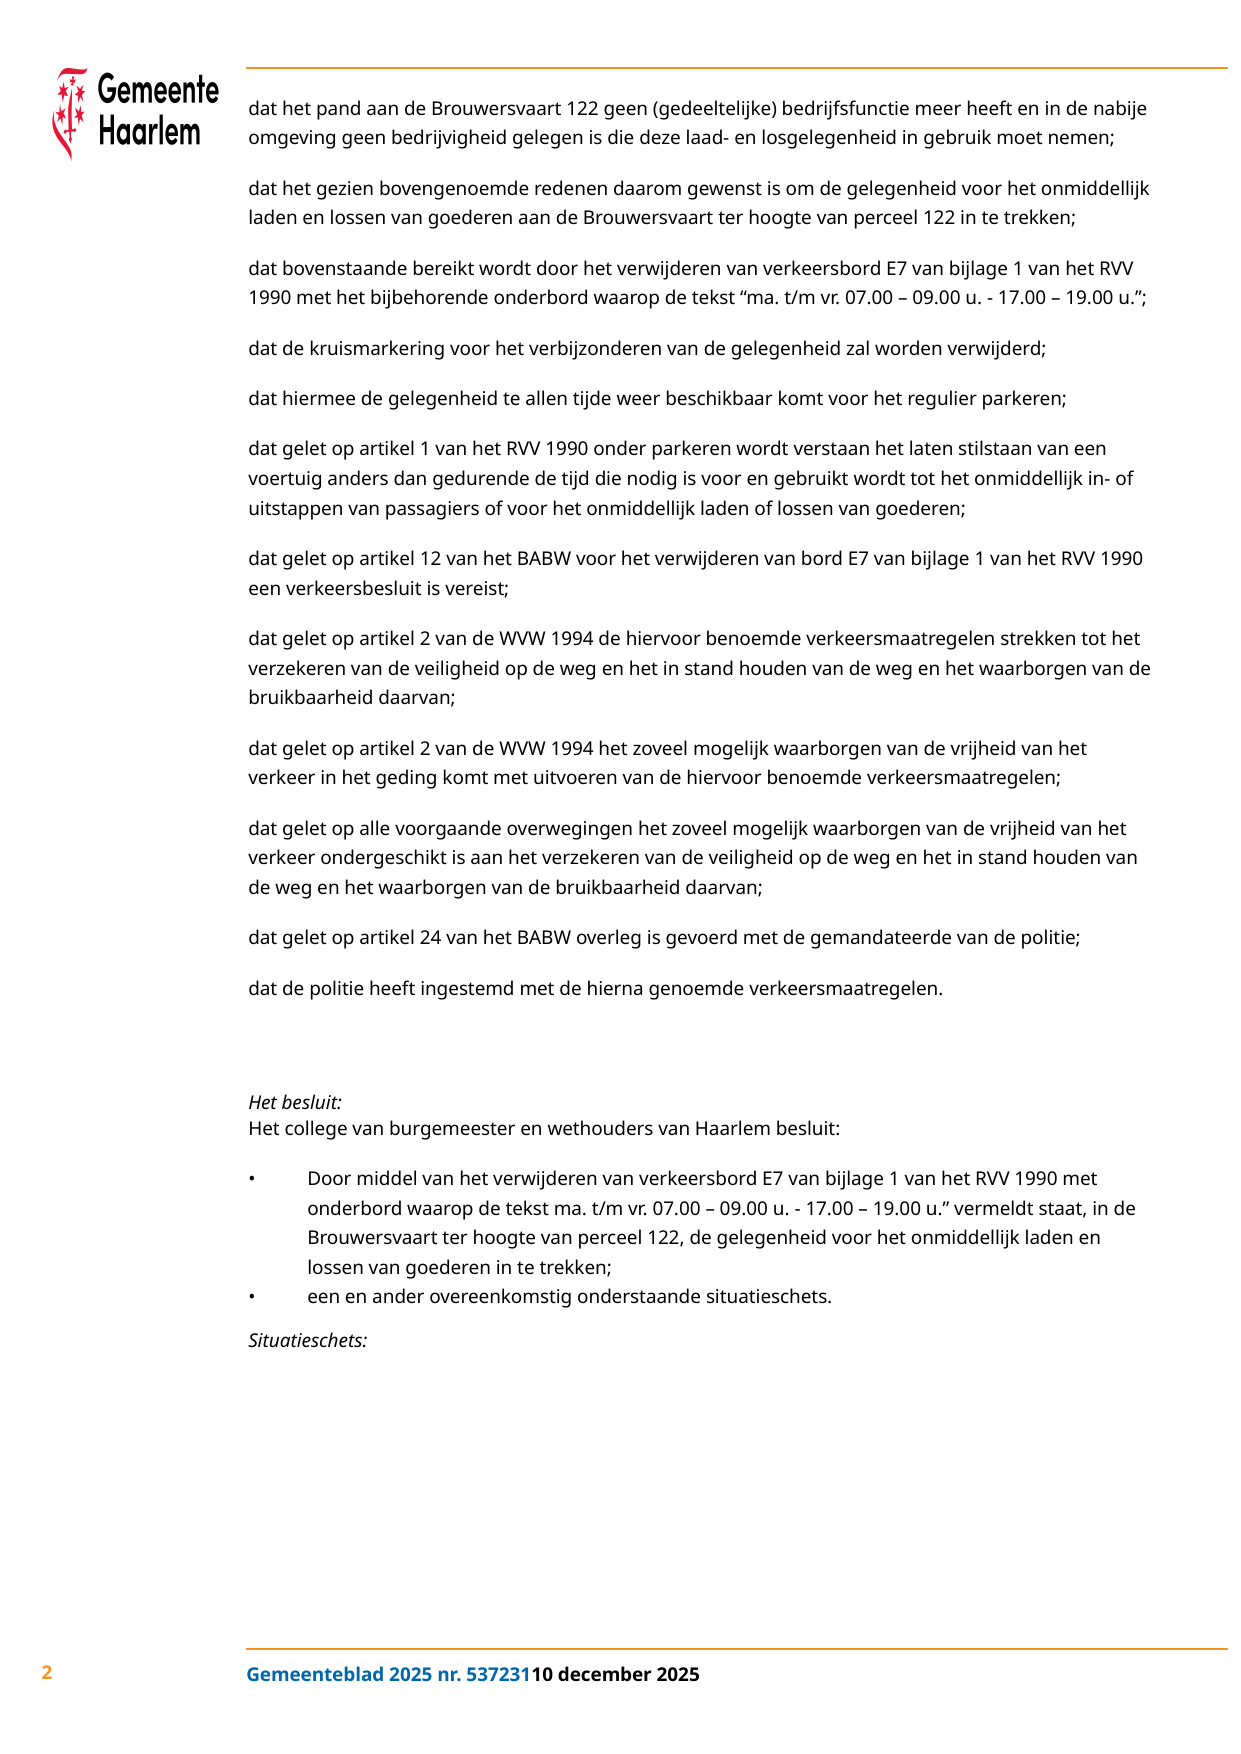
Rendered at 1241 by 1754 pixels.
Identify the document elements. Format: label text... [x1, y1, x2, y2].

text dat gelet op artikel 2 van de WVW 1994 het zoveel mogelijk waarborgen van de vrijheid van het verkeer in het geding komt met uitvoeren van de hiervoor benoemde verkeersmaatregelen; [248, 735, 1152, 790]
text Het college van burgemeester en wethouders van Haarlem besluit: [248, 1115, 1152, 1141]
text dat hiermee de gelegenheid te allen tijde weer beschikbaar komt voor het regulier parkeren; [248, 385, 1152, 411]
text dat de politie heeft ingestemd met de hierna genoemde verkeersmaatregelen. [248, 975, 1152, 1001]
text dat gelet op artikel 12 van het BABW voor het verwijderen van bord E7 van bijlage 1 van het RVV 1990 een verkeersbesluit is vereist; [248, 545, 1152, 601]
text dat gelet op artikel 1 van het RVV 1990 onder parkeren wordt verstaan het laten stilstaan van een voertuig anders dan gedurende de tijd die nodig is voor en gebruikt wordt tot het onmiddellijk in- of uitstappen van passagiers of voor het onmiddellijk laden of lossen van goederen; [248, 436, 1152, 521]
text dat de kruismarkering voor het verbijzonderen van de gelegenheid zal worden verwijderd; [248, 335, 1152, 361]
picture [41, 47, 231, 172]
list Door middel van het verwijderen van verkeersbord E7 van bijlage 1 van het RVV 1990 met onderbord waarop de tekst ma. t/m vr. 07.00 – 09.00 u. - 17.00 – 19.00 u.” vermeldt staat, in de Brouwersvaart ter hoogte van perceel 122, de gelegenheid voor het onmiddellijk laden en lossen van goederen in te trekken; [248, 1165, 1152, 1280]
text dat bovenstaande bereikt wordt door het verwijderen van verkeersbord E7 van bijlage 1 van het RVV 1990 met het bijbehorende onderbord waarop de tekst “ma. t/m vr. 07.00 – 09.00 u. - 17.00 – 19.00 u.”; [248, 255, 1152, 310]
text dat het pand aan de Brouwersvaart 122 geen (gedeeltelijke) bedrijfsfunctie meer heeft en in de nabije omgeving geen bedrijvigheid gelegen is die deze laad- en losgelegenheid in gebruik moet nemen; [248, 95, 1152, 150]
text Situatieschets: [248, 1327, 1152, 1352]
text dat gelet op artikel 24 van het BABW overleg is gevoerd met de gemandateerde van de politie; [248, 924, 1152, 950]
text dat gelet op alle voorgaande overwegingen het zoveel mogelijk waarborgen van de vrijheid van het verkeer ondergeschikt is aan het verzekeren van de veiligheid op de weg en het in stand houden van de weg en het waarborgen van de bruikbaarheid daarvan; [248, 815, 1152, 900]
text dat gelet op artikel 2 van de WVW 1994 de hiervoor benoemde verkeersmaatregelen strekken tot het verzekeren van de veiligheid op de weg en het in stand houden van de weg en het waarborgen van de bruikbaarheid daarvan; [248, 625, 1152, 710]
text dat het gezien bovengenoemde redenen daarom gewenst is om de gelegenheid voor het onmiddellijk laden en lossen van goederen aan de Brouwersvaart ter hoogte van perceel 122 in te trekken; [248, 175, 1152, 230]
list een en ander overeenkomstig onderstaande situatieschets. [248, 1284, 1152, 1309]
text Het besluit: [248, 1089, 1152, 1115]
